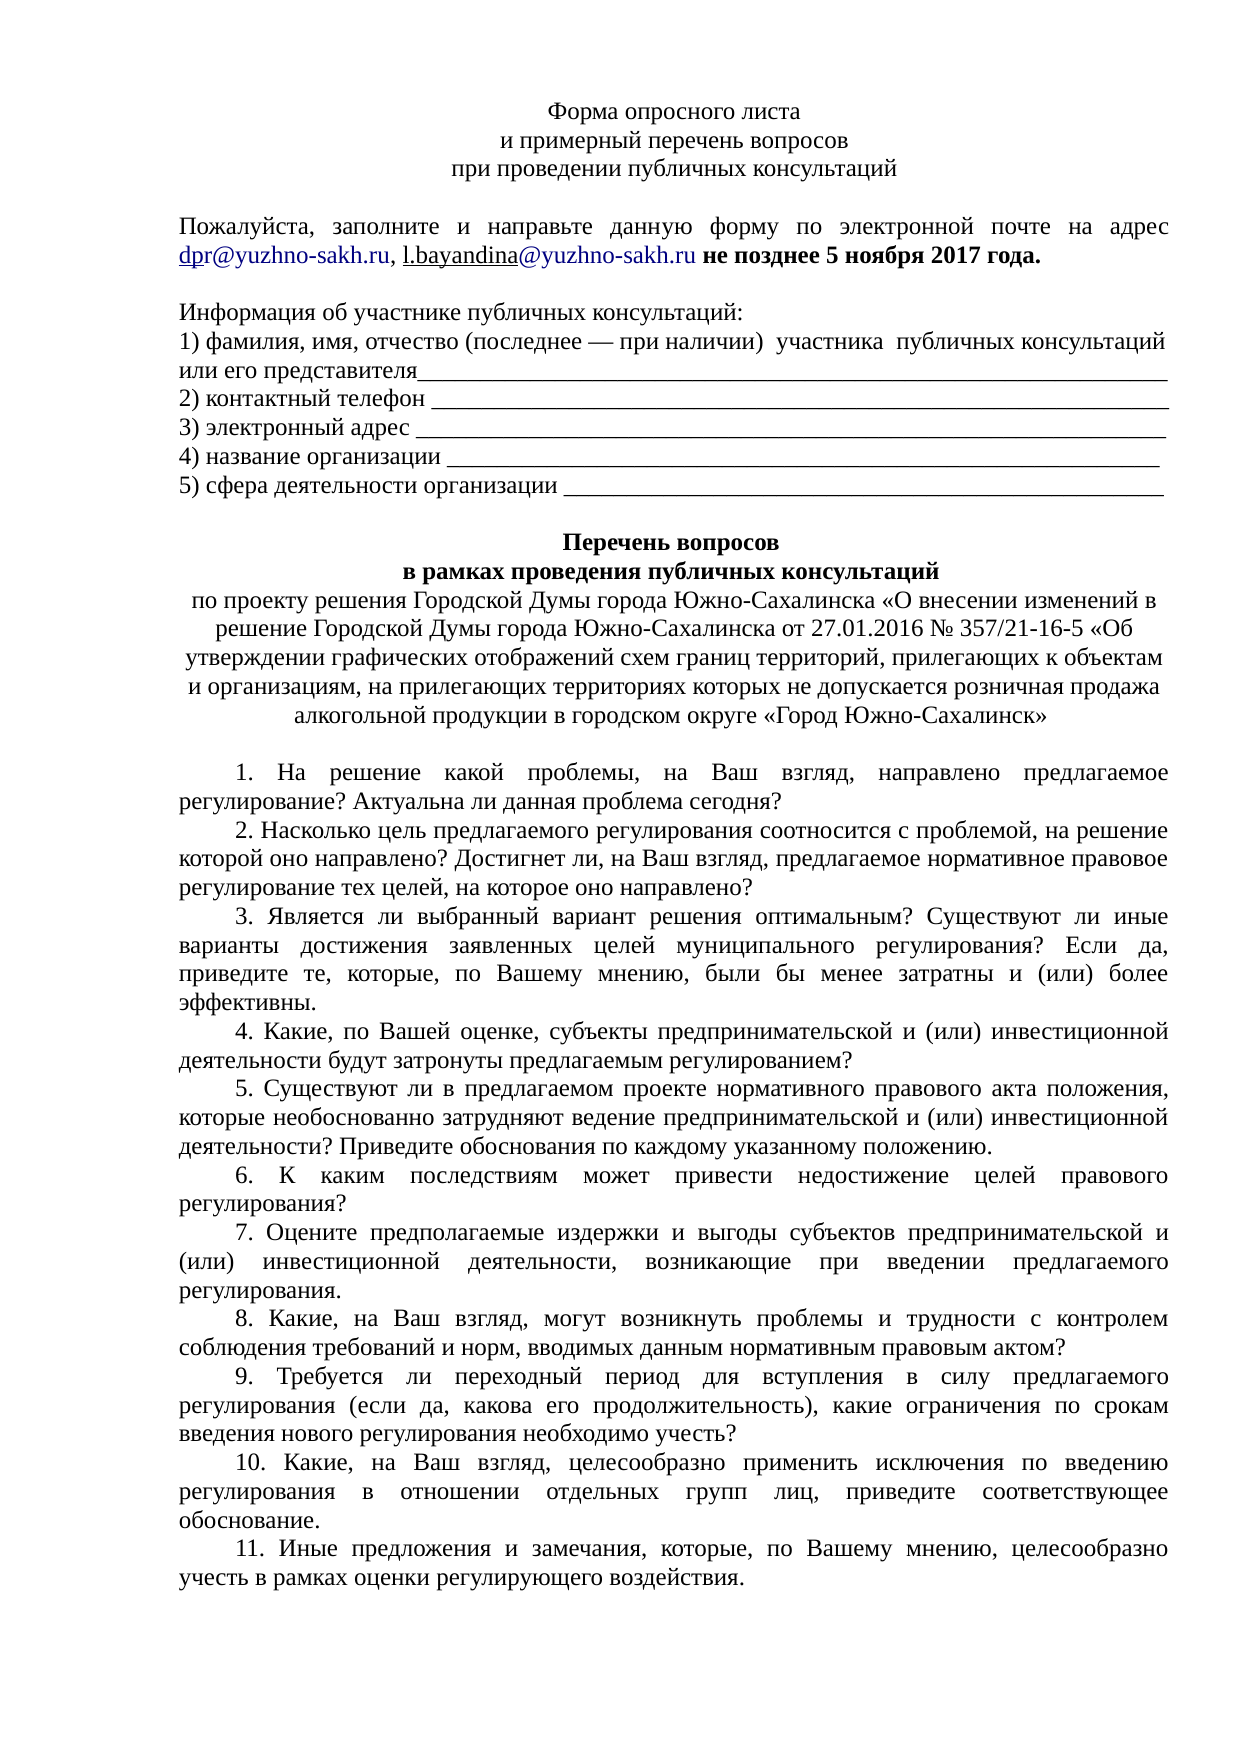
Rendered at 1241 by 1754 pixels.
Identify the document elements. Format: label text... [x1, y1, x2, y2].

text 5) сфера деятельности организации ________________________________________________ [178, 470, 1169, 498]
text 3) электронный адрес ____________________________________________________________ [178, 412, 1169, 441]
text 1) фамилия, имя, отчество (последнее — при наличии) участника публичных консультаций или его представителя____________________________________________________________ [178, 326, 1169, 383]
text 6. К каким последствиям может привести недостижение целей правового регулирования? [178, 1160, 1169, 1217]
text в рамках проведения публичных консультаций [178, 556, 1169, 585]
text 3. Является ли выбранный вариант решения оптимальным? Существуют ли иные варианты достижения заявленных целей муниципального регулирования? Если да, приведите те, которые, по Вашему мнению, были бы менее затратны и (или) более эффективны. [178, 901, 1169, 1016]
text 5. Существуют ли в предлагаемом проекте нормативного правового акта положения, которые необоснованно затрудняют ведение предпринимательской и (или) инвестиционной деятельности? Приведите обоснования по каждому указанному положению. [178, 1073, 1169, 1160]
text 4) название организации _________________________________________________________ [178, 441, 1169, 470]
text Информация об участнике публичных консультаций: [178, 297, 1169, 326]
text Пожалуйста, заполните и направьте данную форму по электронной почте на адрес dpr@yuzhno-sakh.ru, l.bayandina@yuzhno-sakh.ru не позднее 5 ноября 2017 года. [178, 211, 1169, 268]
text Перечень вопросов [178, 527, 1169, 556]
text и примерный перечень вопросов [178, 125, 1169, 153]
text Форма опросного листа [178, 96, 1169, 125]
text 7. Оцените предполагаемые издержки и выгоды субъектов предпринимательской и (или) инвестиционной деятельности, возникающие при введении предлагаемого регулирования. [178, 1217, 1169, 1303]
text по проекту решения Городской Думы города Южно-Сахалинска «О внесении изменений в решение Городской Думы города Южно-Сахалинска от 27.01.2016 № 357/21-16-5 «Об утверждении графических отображений схем границ территорий, прилегающих к объектам и организациям, на прилегающих территориях которых не допускается розничная продажа алкогольной продукции в городском округе «Город Южно-Сахалинск» [178, 585, 1169, 728]
text 10. Какие, на Ваш взгляд, целесообразно применить исключения по введению регулирования в отношении отдельных групп лиц, приведите соответствующее обоснование. [178, 1447, 1169, 1533]
text 11. Иные предложения и замечания, которые, по Вашему мнению, целесообразно учесть в рамках оценки регулирующего воздействия. [178, 1533, 1169, 1591]
text 8. Какие, на Ваш взгляд, могут возникнуть проблемы и трудности с контролем соблюдения требований и норм, вводимых данным нормативным правовым актом? [178, 1303, 1169, 1361]
text 9. Требуется ли переходный период для вступления в силу предлагаемого регулирования (если да, какова его продолжительность), какие ограничения по срокам введения нового регулирования необходимо учесть? [178, 1361, 1169, 1447]
text 1. На решение какой проблемы, на Ваш взгляд, направлено предлагаемое регулирование? Актуальна ли данная проблема сегодня? [178, 757, 1169, 815]
text при проведении публичных консультаций [178, 153, 1169, 182]
text 2) контактный телефон ___________________________________________________________ [178, 383, 1169, 412]
text 4. Какие, по Вашей оценке, субъекты предпринимательской и (или) инвестиционной деятельности будут затронуты предлагаемым регулированием? [178, 1016, 1169, 1073]
text 2. Насколько цель предлагаемого регулирования соотносится с проблемой, на решение которой оно направлено? Достигнет ли, на Ваш взгляд, предлагаемое нормативное правовое регулирование тех целей, на которое оно направлено? [178, 815, 1169, 901]
